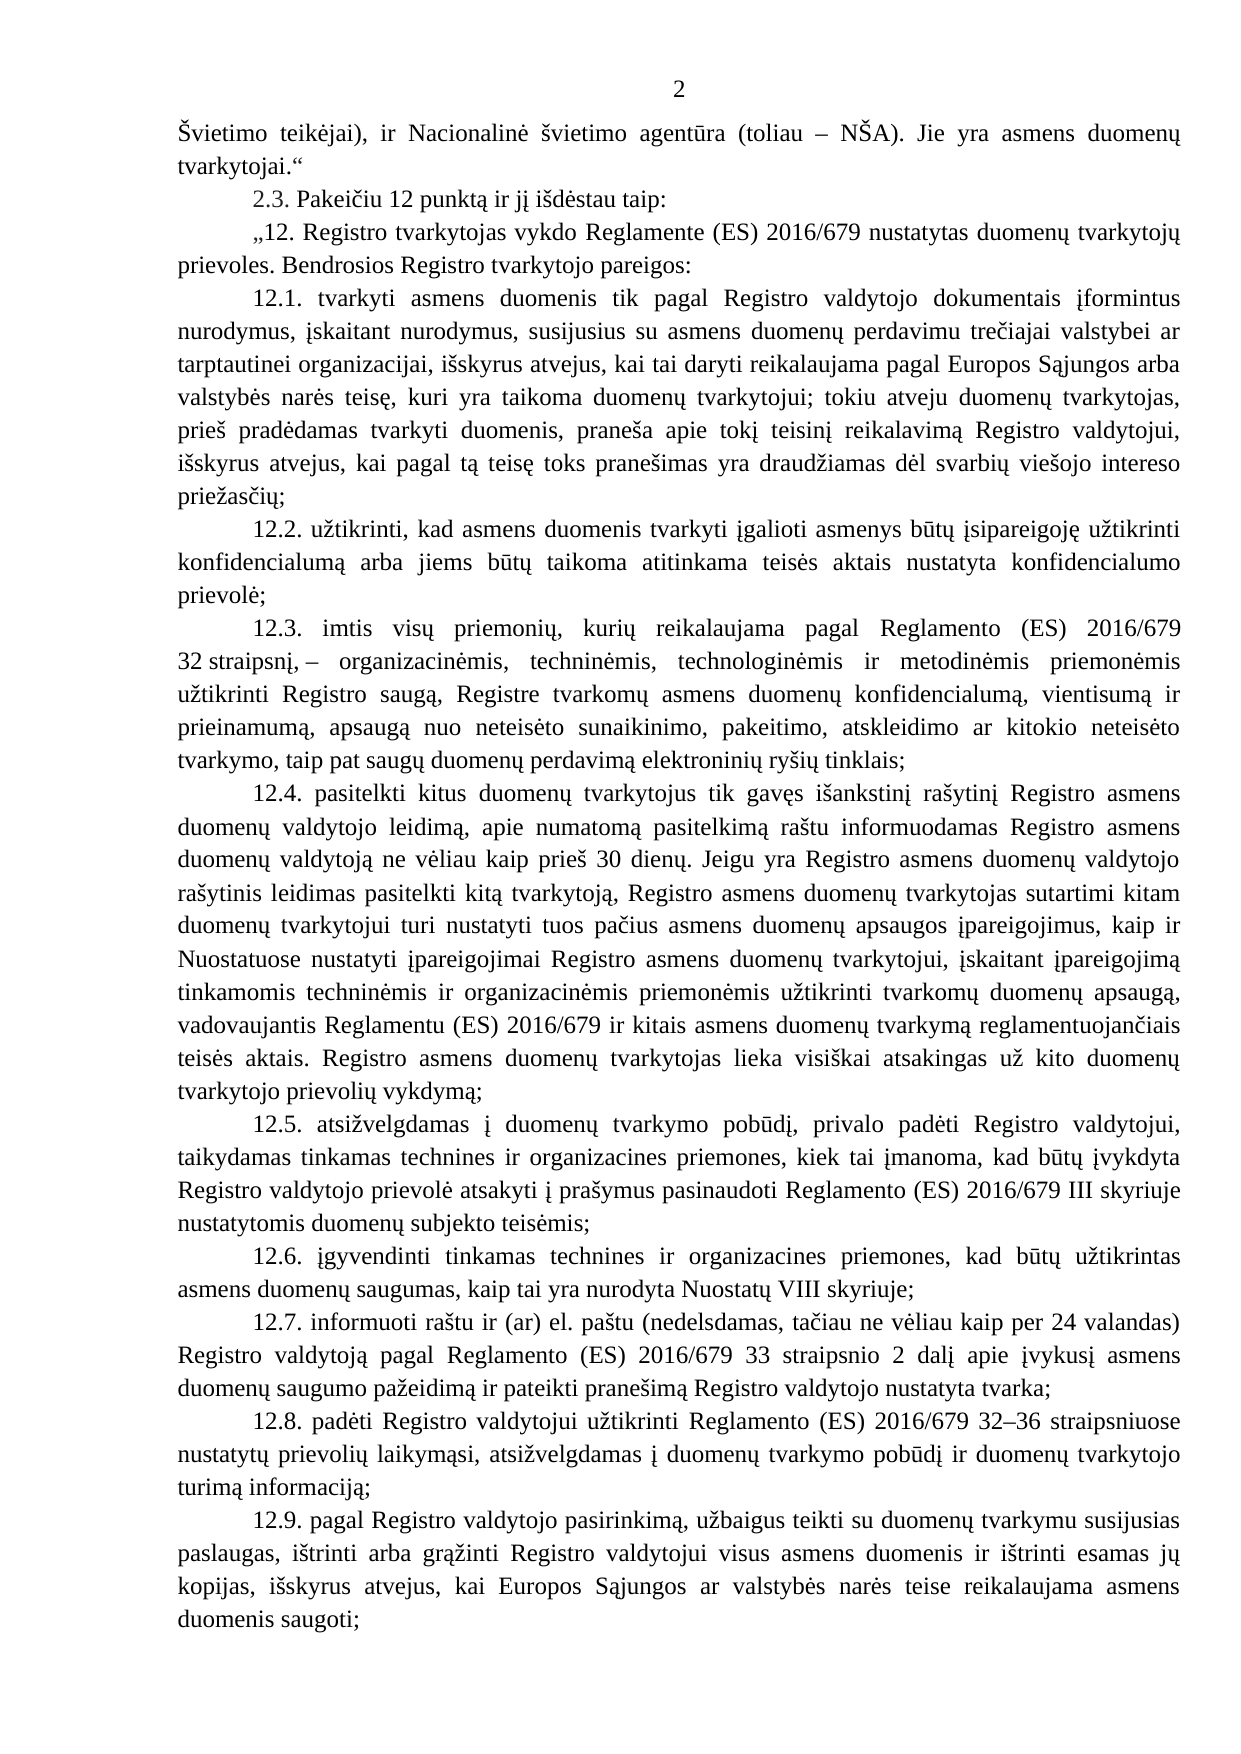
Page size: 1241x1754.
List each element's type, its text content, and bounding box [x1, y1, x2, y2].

text 12.8. padėti Registro valdytojui užtikrinti Reglamento (ES) 2016/679 32–36 straipsniuose nustatytų prievolių laikymąsi, atsižvelgdamas į duomenų tvarkymo pobūdį ir duomenų tvarkytojo turimą informaciją; [177, 1406, 1181, 1501]
text 12.1. tvarkyti asmens duomenis tik pagal Registro valdytojo dokumentais įformintus nurodymus, įskaitant nurodymus, susijusius su asmens duomenų perdavimu trečiajai valstybei ar tarptautinei organizacijai, išskyrus atvejus, kai tai daryti reikalaujama pagal Europos Sąjungos arba valstybės narės teisę, kuri yra taikoma duomenų tvarkytojui; tokiu atveju duomenų tvarkytojas, prieš pradėdamas tvarkyti duomenis, praneša apie tokį teisinį reikalavimą Registro valdytojui, išskyrus atvejus, kai pagal tą teisę toks pranešimas yra draudžiamas dėl svarbių viešojo intereso priežasčių; [177, 283, 1181, 510]
text 12.3. imtis visų priemonių, kurių reikalaujama pagal Reglamento (ES) 2016/679 32 straipsnį, – organizacinėmis, techninėmis, technologinėmis ir metodinėmis priemonėmis užtikrinti Registro saugą, Registre tvarkomų asmens duomenų konfidencialumą, vientisumą ir prieinamumą, apsaugą nuo neteisėto sunaikinimo, pakeitimo, atskleidimo ar kitokio neteisėto tvarkymo, taip pat saugų duomenų perdavimą elektroninių ryšių tinklais; [177, 613, 1181, 774]
text Švietimo teikėjai), ir Nacionalinė švietimo agentūra (toliau – NŠA). Jie yra asmens duomenų tvarkytojai.“ [177, 118, 1181, 180]
text 2.3. Pakeičiu 12 punktą ir jį išdėstau taip: [177, 184, 1181, 213]
text 12.7. informuoti raštu ir (ar) el. paštu (nedelsdamas, tačiau ne vėliau kaip per 24 valandas) Registro valdytoją pagal Reglamento (ES) 2016/679 33 straipsnio 2 dalį apie įvykusį asmens duomenų saugumo pažeidimą ir pateikti pranešimą Registro valdytojo nustatyta tvarka; [177, 1307, 1181, 1402]
text 12.6. įgyvendinti tinkamas technines ir organizacines priemones, kad būtų užtikrintas asmens duomenų saugumas, kaip tai yra nurodyta Nuostatų VIII skyriuje; [177, 1241, 1181, 1303]
text 12.5. atsižvelgdamas į duomenų tvarkymo pobūdį, privalo padėti Registro valdytojui, taikydamas tinkamas technines ir organizacines priemones, kiek tai įmanoma, kad būtų įvykdyta Registro valdytojo prievolė atsakyti į prašymus pasinaudoti Reglamento (ES) 2016/679 III skyriuje nustatytomis duomenų subjekto teisėmis; [177, 1109, 1181, 1237]
text „12. Registro tvarkytojas vykdo Reglamente (ES) 2016/679 nustatytas duomenų tvarkytojų prievoles. Bendrosios Registro tvarkytojo pareigos: [177, 217, 1181, 279]
text 12.4. pasitelkti kitus duomenų tvarkytojus tik gavęs išankstinį rašytinį Registro asmens duomenų valdytojo leidimą, apie numatomą pasitelkimą raštu informuodamas Registro asmens duomenų valdytoją ne vėliau kaip prieš 30 dienų. Jeigu yra Registro asmens duomenų valdytojo rašytinis leidimas pasitelkti kitą tvarkytoją, Registro asmens duomenų tvarkytojas sutartimi kitam duomenų tvarkytojui turi nustatyti tuos pačius asmens duomenų apsaugos įpareigojimus, kaip ir Nuostatuose nustatyti įpareigojimai Registro asmens duomenų tvarkytojui, įskaitant įpareigojimą tinkamomis techninėmis ir organizacinėmis priemonėmis užtikrinti tvarkomų duomenų apsaugą, vadovaujantis Reglamentu (ES) 2016/679 ir kitais asmens duomenų tvarkymą reglamentuojančiais teisės aktais. Registro asmens duomenų tvarkytojas lieka visiškai atsakingas už kito duomenų tvarkytojo prievolių vykdymą; [177, 778, 1181, 1104]
text 12.9. pagal Registro valdytojo pasirinkimą, užbaigus teikti su duomenų tvarkymu susijusias paslaugas, ištrinti arba grąžinti Registro valdytojui visus asmens duomenis ir ištrinti esamas jų kopijas, išskyrus atvejus, kai Europos Sąjungos ar valstybės narės teise reikalaujama asmens duomenis saugoti; [177, 1505, 1181, 1633]
text 12.2. užtikrinti, kad asmens duomenis tvarkyti įgalioti asmenys būtų įsipareigoję užtikrinti konfidencialumą arba jiems būtų taikoma atitinkama teisės aktais nustatyta konfidencialumo prievolė; [177, 514, 1181, 609]
